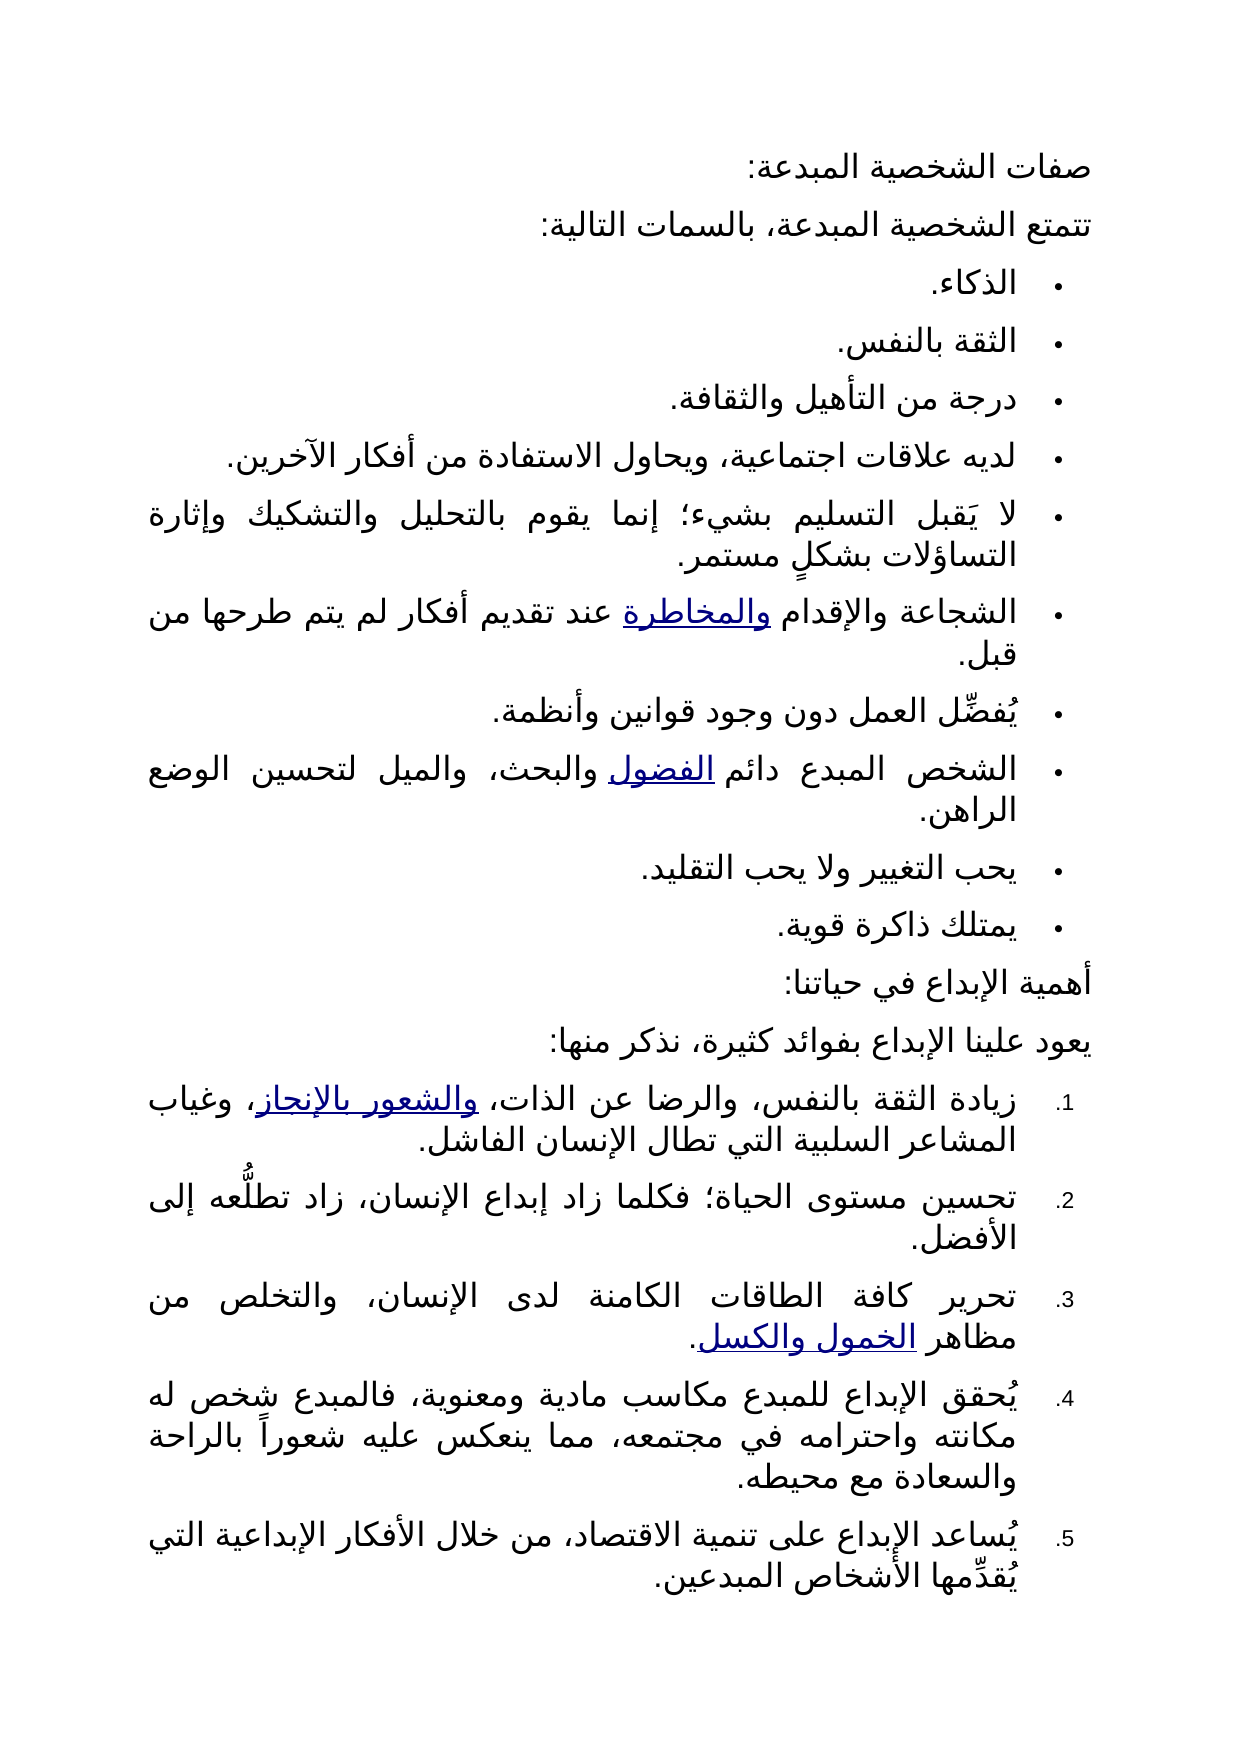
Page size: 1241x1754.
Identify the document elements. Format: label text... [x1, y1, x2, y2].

list الشخص المبدع دائم الفضول والبحث، والميل لتحسين الوضع الراهن. [148, 749, 1055, 828]
list لديه علاقات اجتماعية، ويحاول الاستفادة من أفكار الآخرين. [148, 436, 1055, 474]
text تتمتع الشخصية المبدعة، بالسمات التالية: [148, 205, 1093, 244]
list يُحقق الإبداع للمبدع مكاسب مادية ومعنوية، فالمبدع شخص له مكانته واحترامه في مجتمعه، مما ينعكس عليه شعوراً بالراحة والسعادة مع محيطه. [148, 1375, 1055, 1495]
list تحرير كافة الطاقات الكامنة لدى الإنسان، والتخلص من مظاهر الخمول والكسل. [148, 1276, 1055, 1356]
list لا يَقبل التسليم بشيء؛ إنما يقوم بالتحليل والتشكيك وإثارة التساؤلات بشكلٍ مستمر. [148, 494, 1055, 573]
text يعود علينا الإبداع بفوائد كثيرة، نذكر منها: [148, 1021, 1093, 1059]
list الذكاء. [148, 263, 1055, 301]
list درجة من التأهيل والثقافة. [148, 378, 1055, 417]
list يحب التغيير ولا يحب التقليد. [148, 848, 1055, 886]
list زيادة الثقة بالنفس، والرضا عن الذات، والشعور بالإنجاز، وغياب المشاعر السلبية التي تطال الإنسان الفاشل. [148, 1079, 1055, 1158]
list الثقة بالنفس. [148, 321, 1055, 359]
list يُساعد الإبداع على تنمية الاقتصاد، من خلال الأفكار الإبداعية التي يُقدِّمها الأشخاص المبدعين. [148, 1515, 1055, 1594]
text أهمية الإبداع في حياتنا: [148, 963, 1093, 1002]
text صفات الشخصية المبدعة: [148, 148, 1093, 186]
list الشجاعة والإقدام والمخاطرة عند تقديم أفكار لم يتم طرحها من قبل. [148, 593, 1055, 672]
list يمتلك ذاكرة قوية. [148, 906, 1055, 944]
list تحسين مستوى الحياة؛ فكلما زاد إبداع الإنسان، زاد تطلُّعه إلى الأفضل. [148, 1177, 1055, 1257]
list يُفضِّل العمل دون وجود قوانين وأنظمة. [148, 691, 1055, 730]
